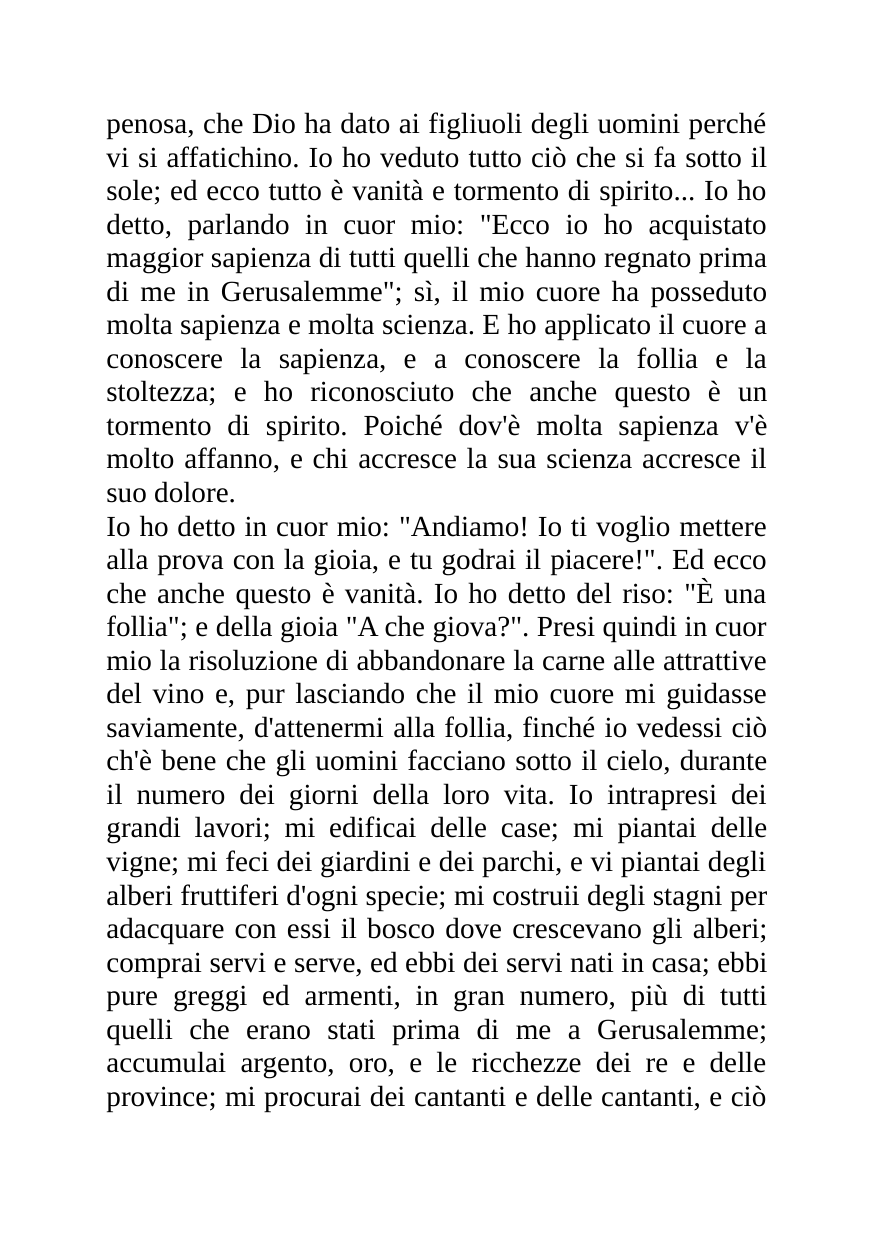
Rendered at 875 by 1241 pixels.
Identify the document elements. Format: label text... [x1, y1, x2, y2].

text penosa, che Dio ha dato ai figliuoli degli uomini perché vi si affatichino. Io ho veduto tutto ciò che si fa sotto il sole; ed ecco tutto è vanità e tormento di spirito... Io ho detto, parlando in cuor mio: "Ecco io ho acquistato maggior sapienza di tutti quelli che hanno regnato prima di me in Gerusalemme"; sì, il mio cuore ha posseduto molta sapienza e molta scienza. E ho applicato il cuore a conoscere la sapienza, e a conoscere la follia e la stoltezza; e ho riconosciuto che anche questo è un tormento di spirito. Poiché dov'è molta sapienza v'è molto affanno, e chi accresce la sua scienza accresce il suo dolore. [106, 106, 768, 509]
text Io ho detto in cuor mio: "Andiamo! Io ti voglio mettere alla prova con la gioia, e tu godrai il piacere!". Ed ecco che anche questo è vanità. Io ho detto del riso: "È una follia"; e della gioia "A che giova?". Presi quindi in cuor mio la risoluzione di abbandonare la carne alle attrattive del vino e, pur lasciando che il mio cuore mi guidasse saviamente, d'attenermi alla follia, finché io vedessi ciò ch'è bene che gli uomini facciano sotto il cielo, durante il numero dei giorni della loro vita. Io intrapresi dei grandi lavori; mi edificai delle case; mi piantai delle vigne; mi feci dei giardini e dei parchi, e vi piantai degli alberi fruttiferi d'ogni specie; mi costruii degli stagni per adacquare con essi il bosco dove crescevano gli alberi; comprai servi e serve, ed ebbi dei servi nati in casa; ebbi pure greggi ed armenti, in gran numero, più di tutti quelli che erano stati prima di me a Gerusalemme; accumulai argento, oro, e le ricchezze dei re e delle province; mi procurai dei cantanti e delle cantanti, e ciò [106, 509, 768, 1112]
